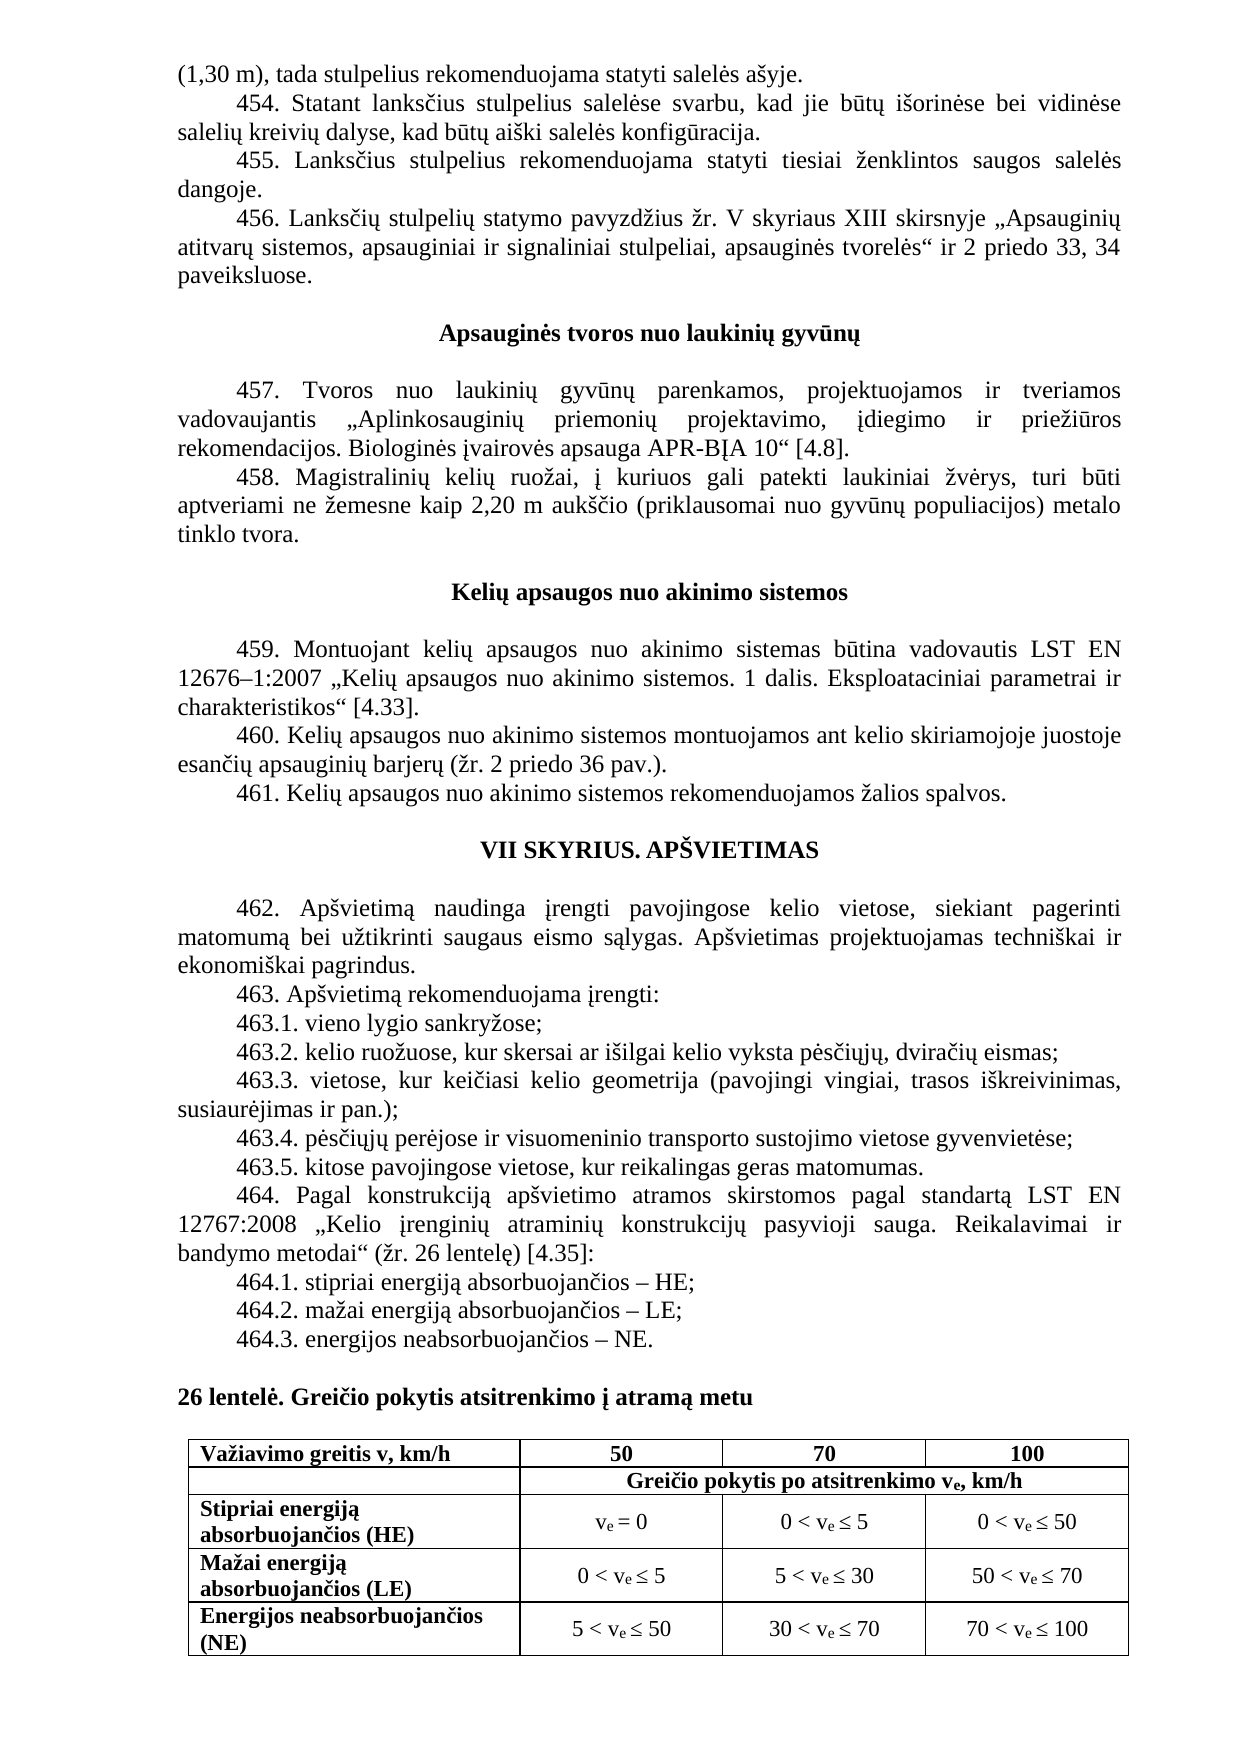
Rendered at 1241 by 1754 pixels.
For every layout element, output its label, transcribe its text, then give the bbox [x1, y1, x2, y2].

text 463.2. kelio ruožuose, kur skersai ar išilgai kelio vyksta pėsčiųjų, dviračių eismas; [177, 1037, 1122, 1065]
text 460. Kelių apsaugos nuo akinimo sistemos montuojamos ant kelio skiriamojoje juostoje esančių apsauginių barjerų (žr. 2 priedo 36 pav.). [177, 720, 1122, 778]
text (1,30 m), tada stulpelius rekomenduojama statyti salelės ašyje. [177, 59, 1122, 88]
text 463. Apšvietimą rekomenduojama įrengti: [177, 979, 1122, 1008]
text 457. Tvoros nuo laukinių gyvūnų parenkamos, projektuojamos ir tveriamos vadovaujantis „Aplinkosauginių priemonių projektavimo, įdiegimo ir priežiūros rekomendacijos. Biologinės įvairovės apsauga APR-BĮA 10“ [4.8]. [177, 375, 1122, 462]
table_cell 5 < ve ≤<= 30 [723, 1549, 925, 1601]
text 464.2. mažai energiją absorbuojančios – LE; [177, 1295, 1122, 1324]
text 463.5. kitose pavojingose vietose, kur reikalingas geras matomumas. [177, 1152, 1122, 1180]
text 463.4. pėsčiųjų perėjose ir visuomeninio transporto sustojimo vietose gyvenvietėse; [177, 1123, 1122, 1152]
text 26 lentelė. Greičio pokytis atsitrenkimo į atramą metu [177, 1382, 1122, 1410]
text 464.3. energijos neabsorbuojančios – NE. [177, 1324, 1122, 1353]
text 454. Statant lanksčius stulpelius salelėse svarbu, kad jie būtų išorinėse bei vidinėse salelių kreivių dalyse, kad būtų aiški salelės konfigūracija. [177, 88, 1122, 145]
table_header 50 [521, 1440, 722, 1466]
table_header 100 [926, 1440, 1128, 1466]
table_header 70 [723, 1440, 925, 1466]
text 461. Kelių apsaugos nuo akinimo sistemos rekomenduojamos žalios spalvos. [177, 778, 1122, 807]
text 459. Montuojant kelių apsaugos nuo akinimo sistemas būtina vadovautis LST EN 12676–1:2007 „Kelių apsaugos nuo akinimo sistemos. 1 dalis. Eksploataciniai parametrai ir charakteristikos“ [4.33]. [177, 634, 1122, 720]
table_cell 0 < ve ≤<= 5 [723, 1495, 925, 1548]
text 458. Magistralinių kelių ruožai, į kuriuos gali patekti laukiniai žvėrys, turi būti aptveriami ne žemesne kaip 2,20 m aukščio (priklausomai nuo gyvūnų populiacijos) metalo tinklo tvora. [177, 462, 1122, 548]
table_cell 0 < ve ≤<= 5 [521, 1549, 722, 1601]
table_cell 0 < ve ≤<= 50 [926, 1495, 1128, 1548]
table_cell Greičio pokytis po atsitrenkimo ve, km/h [521, 1468, 1128, 1494]
table_cell 50 < ve ≤<= 70 [926, 1549, 1128, 1601]
table_cell Stipriai energiją absorbuojančios (HE) [189, 1495, 519, 1548]
table_cell 30 < ve ≤<= 70 [723, 1603, 925, 1655]
table_cell Energijos neabsorbuojančios (NE) [189, 1603, 519, 1655]
table_cell Mažai energiją absorbuojančios (LE) [189, 1549, 519, 1601]
text Kelių apsaugos nuo akinimo sistemos [177, 577, 1122, 605]
table_cell ve = 0 [521, 1495, 722, 1548]
text 463.3. vietose, kur keičiasi kelio geometrija (pavojingi vingiai, trasos iškreivinimas, susiaurėjimas ir pan.); [177, 1065, 1122, 1123]
table_cell [189, 1468, 519, 1494]
text 456. Lanksčių stulpelių statymo pavyzdžius žr. V skyriaus XIII skirsnyje „Apsauginių atitvarų sistemos, apsauginiai ir signaliniai stulpeliai, apsauginės tvorelės“ ir 2 priedo 33, 34 paveiksluose. [177, 203, 1122, 289]
text 464. Pagal konstrukciją apšvietimo atramos skirstomos pagal standartą LST EN 12767:2008 „Kelio įrenginių atraminių konstrukcijų pasyvioji sauga. Reikalavimai ir bandymo metodai“ (žr. 26 lentelę) [4.35]: [177, 1180, 1122, 1267]
table_cell 5 < ve ≤<= 50 [521, 1603, 722, 1655]
text VII SKYRIUS. APŠVIETIMAS [177, 835, 1122, 864]
text 463.1. vieno lygio sankryžose; [177, 1008, 1122, 1037]
text 455. Lanksčius stulpelius rekomenduojama statyti tiesiai ženklintos saugos salelės dangoje. [177, 145, 1122, 203]
text 464.1. stipriai energiją absorbuojančios – HE; [177, 1267, 1122, 1295]
table_cell 70 < ve ≤<= 100 [926, 1603, 1128, 1655]
text Apsauginės tvoros nuo laukinių gyvūnų [177, 318, 1122, 347]
text 462. Apšvietimą naudinga įrengti pavojingose kelio vietose, siekiant pagerinti matomumą bei užtikrinti saugaus eismo sąlygas. Apšvietimas projektuojamas techniškai ir ekonomiškai pagrindus. [177, 893, 1122, 979]
table_header Važiavimo greitis v, km/h [189, 1440, 519, 1466]
